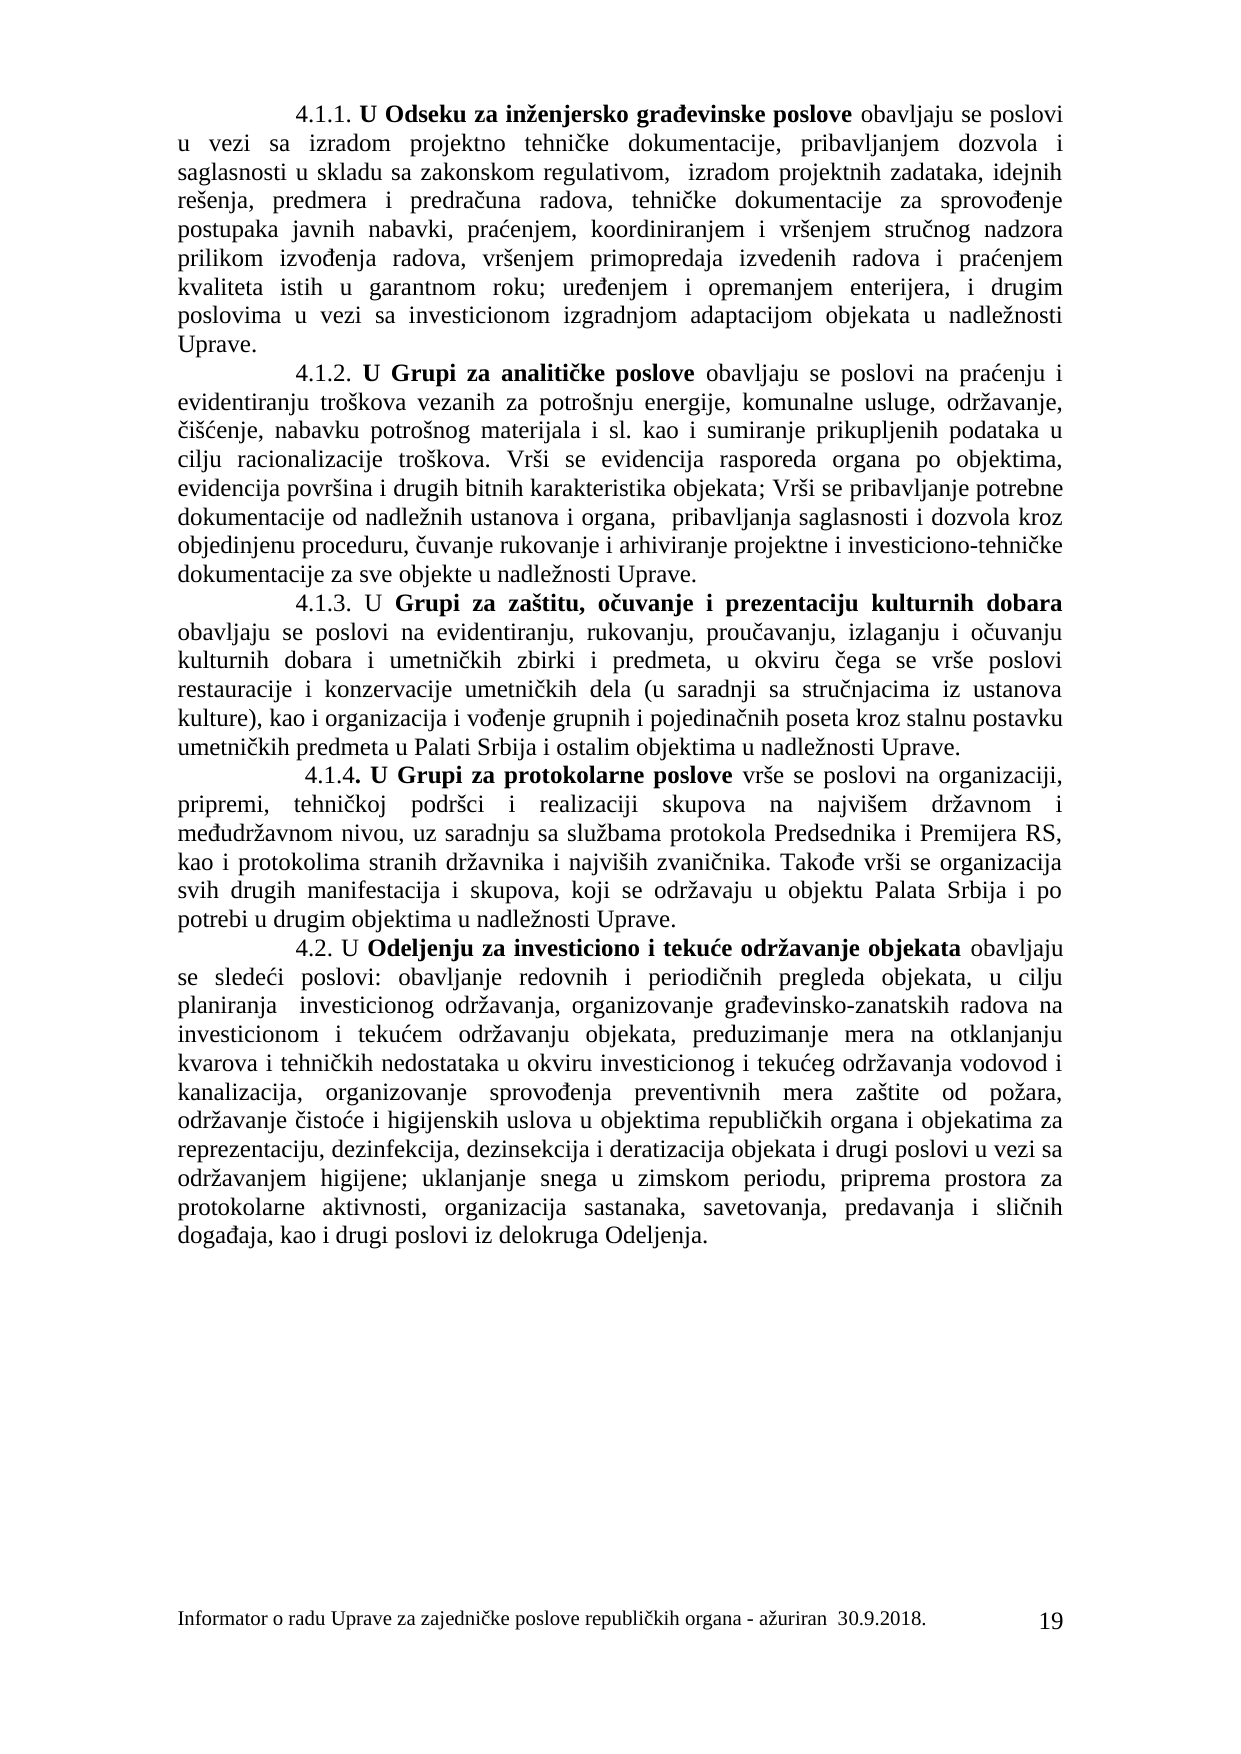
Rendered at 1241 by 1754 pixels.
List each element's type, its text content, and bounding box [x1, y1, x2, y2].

text 4.1.1. U Odseku za inženjersko građevinske poslove obavlјaju se poslovi u vezi sa izradom projektno tehničke dokumentacije, pribavlјanjem dozvola i saglasnosti u skladu sa zakonskom regulativom, izradom projektnih zadataka, idejnih rešenja, predmera i predračuna radova, tehničke dokumentacije za sprovođenje postupaka javnih nabavki, praćenjem, koordiniranjem i vršenjem stručnog nadzora prilikom izvođenja radova, vršenjem primopredaja izvedenih radova i praćenjem kvaliteta istih u garantnom roku; uređenjem i opremanjem enterijera, i drugim poslovima u vezi sa investicionom izgradnjom adaptacijom objekata u nadležnosti Uprave. [177, 99, 1063, 358]
text 4.1.4. U Grupi za protokolarne poslove vrše se poslovi na organizaciji, pripremi, tehničkoj podršci i realizaciji skupova na najvišem državnom i međudržavnom nivou, uz saradnju sa službama protokola Predsednika i Premijera RS, kao i protokolima stranih državnika i najviših zvaničnika. Takođe vrši se organizacija svih drugih manifestacija i skupova, koji se održavaju u objektu Palata Srbija i po potrebi u drugim objektima u nadležnosti Uprave. [177, 760, 1063, 933]
text 4.2. U Odelјenju za investiciono i tekuće održavanje objekata obavlјaju se sledeći poslovi: obavlјanje redovnih i periodičnih pregleda objekata, u cilјu planiranja investicionog održavanja, organizovanje građevinsko-zanatskih radova na investicionom i tekućem održavanju objekata, preduzimanje mera na otklanjanju kvarova i tehničkih nedostataka u okviru investicionog i tekućeg održavanja vodovod i kanalizacija, organizovanje sprovođenja preventivnih mera zaštite od požara, održavanje čistoće i higijenskih uslova u objektima republičkih organa i objekatima za reprezentaciju, dezinfekcija, dezinsekcija i deratizacija objekata i drugi poslovi u vezi sa održavanjem higijene; uklanjanje snega u zimskom periodu, priprema prostora za protokolarne aktivnosti, organizacija sastanaka, savetovanja, predavanja i sličnih događaja, kao i drugi poslovi iz delokruga Odelјenja. [177, 933, 1063, 1249]
text 4.1.2. U Grupi za analitičke poslove obavlјaju se poslovi na praćenju i evidentiranju troškova vezanih za potrošnju energije, komunalne usluge, održavanje, čišćenje, nabavku potrošnog materijala i sl. kao i sumiranje prikuplјenih podataka u cilјu racionalizacije troškova. Vrši se evidencija rasporeda organa po objektima, evidencija površina i drugih bitnih karakteristika objekata; Vrši se pribavlјanje potrebne dokumentacije od nadležnih ustanova i organa, pribavlјanja saglasnosti i dozvola kroz objedinjenu proceduru, čuvanje rukovanje i arhiviranje projektne i investiciono-tehničke dokumentacije za sve objekte u nadležnosti Uprave. [177, 358, 1063, 588]
text 4.1.3. U Grupi za zaštitu, očuvanje i prezentaciju kulturnih dobara obavlјaju se poslovi na evidentiranju, rukovanju, proučavanju, izlaganju i očuvanju kulturnih dobara i umetničkih zbirki i predmeta, u okviru čega se vrše poslovi restauracije i konzervacije umetničkih dela (u saradnji sa stručnjacima iz ustanova kulture), kao i organizacija i vođenje grupnih i pojedinačnih poseta kroz stalnu postavku umetničkih predmeta u Palati Srbija i ostalim objektima u nadležnosti Uprave. [177, 588, 1063, 760]
